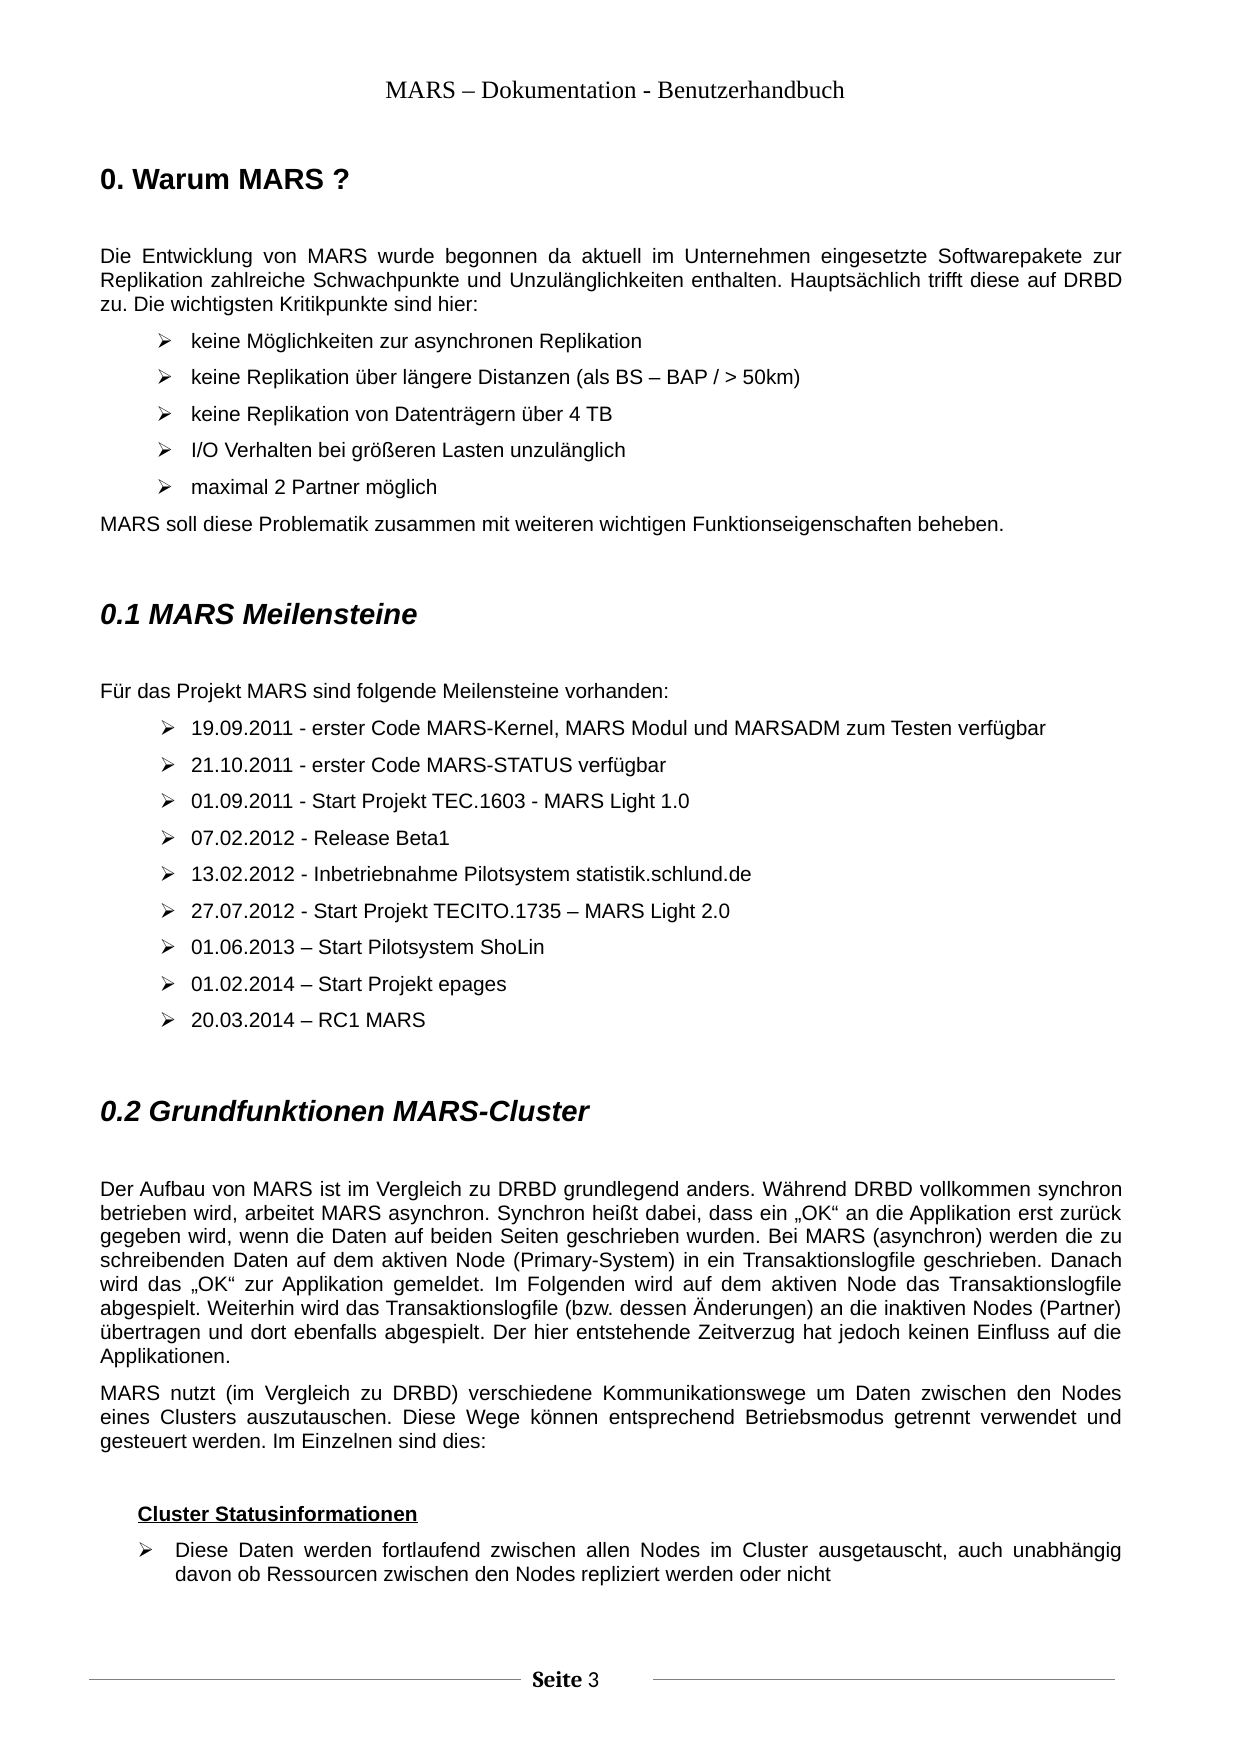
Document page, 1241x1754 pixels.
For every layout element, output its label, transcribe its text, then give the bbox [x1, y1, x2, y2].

text Der Aufbau von MARS ist im Vergleich zu DRBD grundlegend anders. Während DRBD vollkommen synchron betrieben wird, arbeitet MARS asynchron. Synchron heißt dabei, dass ein „OK“ an die Applikation erst zurück gegeben wird, wenn die Daten auf beiden Seiten geschrieben wurden. Bei MARS (asynchron) werden die zu schreibenden Daten auf dem aktiven Node (Primary-System) in ein Transaktionslogfile geschrieben. Danach wird das „OK“ zur Applikation gemeldet. Im Folgenden wird auf dem aktiven Node das Transaktionslogfile abgespielt. Weiterhin wird das Transaktionslogfile (bzw. dessen Änderungen) an die inaktiven Nodes (Partner) übertragen und dort ebenfalls abgespielt. Der hier entstehende Zeitverzug hat jedoch keinen Einfluss auf die Applikationen. [100, 1176, 1123, 1368]
list 13.02.2012 - Inbetriebnahme Pilotsystem statistik.schlund.de [159, 862, 1123, 886]
list 01.09.2011 - Start Projekt TEC.1603 - MARS Light 1.0 [159, 789, 1123, 813]
text MARS soll diese Problematik zusammen mit weiteren wichtigen Funktionseigenschaften beheben. [100, 511, 1123, 535]
text Cluster Statusinformationen [100, 1501, 1123, 1525]
subtitle 0.1 MARS Meilensteine [100, 597, 1123, 630]
text Die Entwicklung von MARS wurde begonnen da aktuell im Unternehmen eingesetzte Softwarepakete zur Replikation zahlreiche Schwachpunkte und Unzulänglichkeiten enthalten. Hauptsächlich trifft diese auf DRBD zu. Die wichtigsten Kritikpunkte sind hier: [100, 244, 1123, 316]
list 27.07.2012 - Start Projekt TECITO.1735 – MARS Light 2.0 [159, 899, 1123, 923]
text MARS nutzt (im Vergleich zu DRBD) verschiedene Kommunikationswege um Daten zwischen den Nodes eines Clusters auszutauschen. Diese Wege können entsprechend Betriebsmodus getrennt verwendet und gesteuert werden. Im Einzelnen sind dies: [100, 1381, 1123, 1452]
list Diese Daten werden fortlaufend zwischen allen Nodes im Cluster ausgetauscht, auch unabhängig davon ob Ressourcen zwischen den Nodes repliziert werden oder nicht [137, 1538, 1123, 1586]
list 20.03.2014 – RC1 MARS [159, 1008, 1123, 1032]
text Für das Projekt MARS sind folgende Meilensteine vorhanden: [100, 679, 1123, 703]
subtitle 0.2 Grundfunktionen MARS-Cluster [100, 1094, 1123, 1127]
list 01.02.2014 – Start Projekt epages [159, 972, 1123, 996]
list 19.09.2011 - erster Code MARS-Kernel, MARS Modul und MARSADM zum Testen verfügbar [159, 716, 1123, 740]
list I/O Verhalten bei größeren Lasten unzulänglich [156, 438, 1123, 462]
list 01.06.2013 – Start Pilotsystem ShoLin [159, 935, 1123, 959]
list maximal 2 Partner möglich [156, 475, 1123, 499]
list keine Möglichkeiten zur asynchronen Replikation [156, 329, 1123, 353]
list 21.10.2011 - erster Code MARS-STATUS verfügbar [159, 752, 1123, 776]
list 07.02.2012 - Release Beta1 [159, 826, 1123, 849]
list keine Replikation über längere Distanzen (als BS – BAP / > 50km) [156, 365, 1123, 389]
subtitle 0. Warum MARS ? [100, 162, 1123, 195]
list keine Replikation von Datenträgern über 4 TB [156, 402, 1123, 426]
